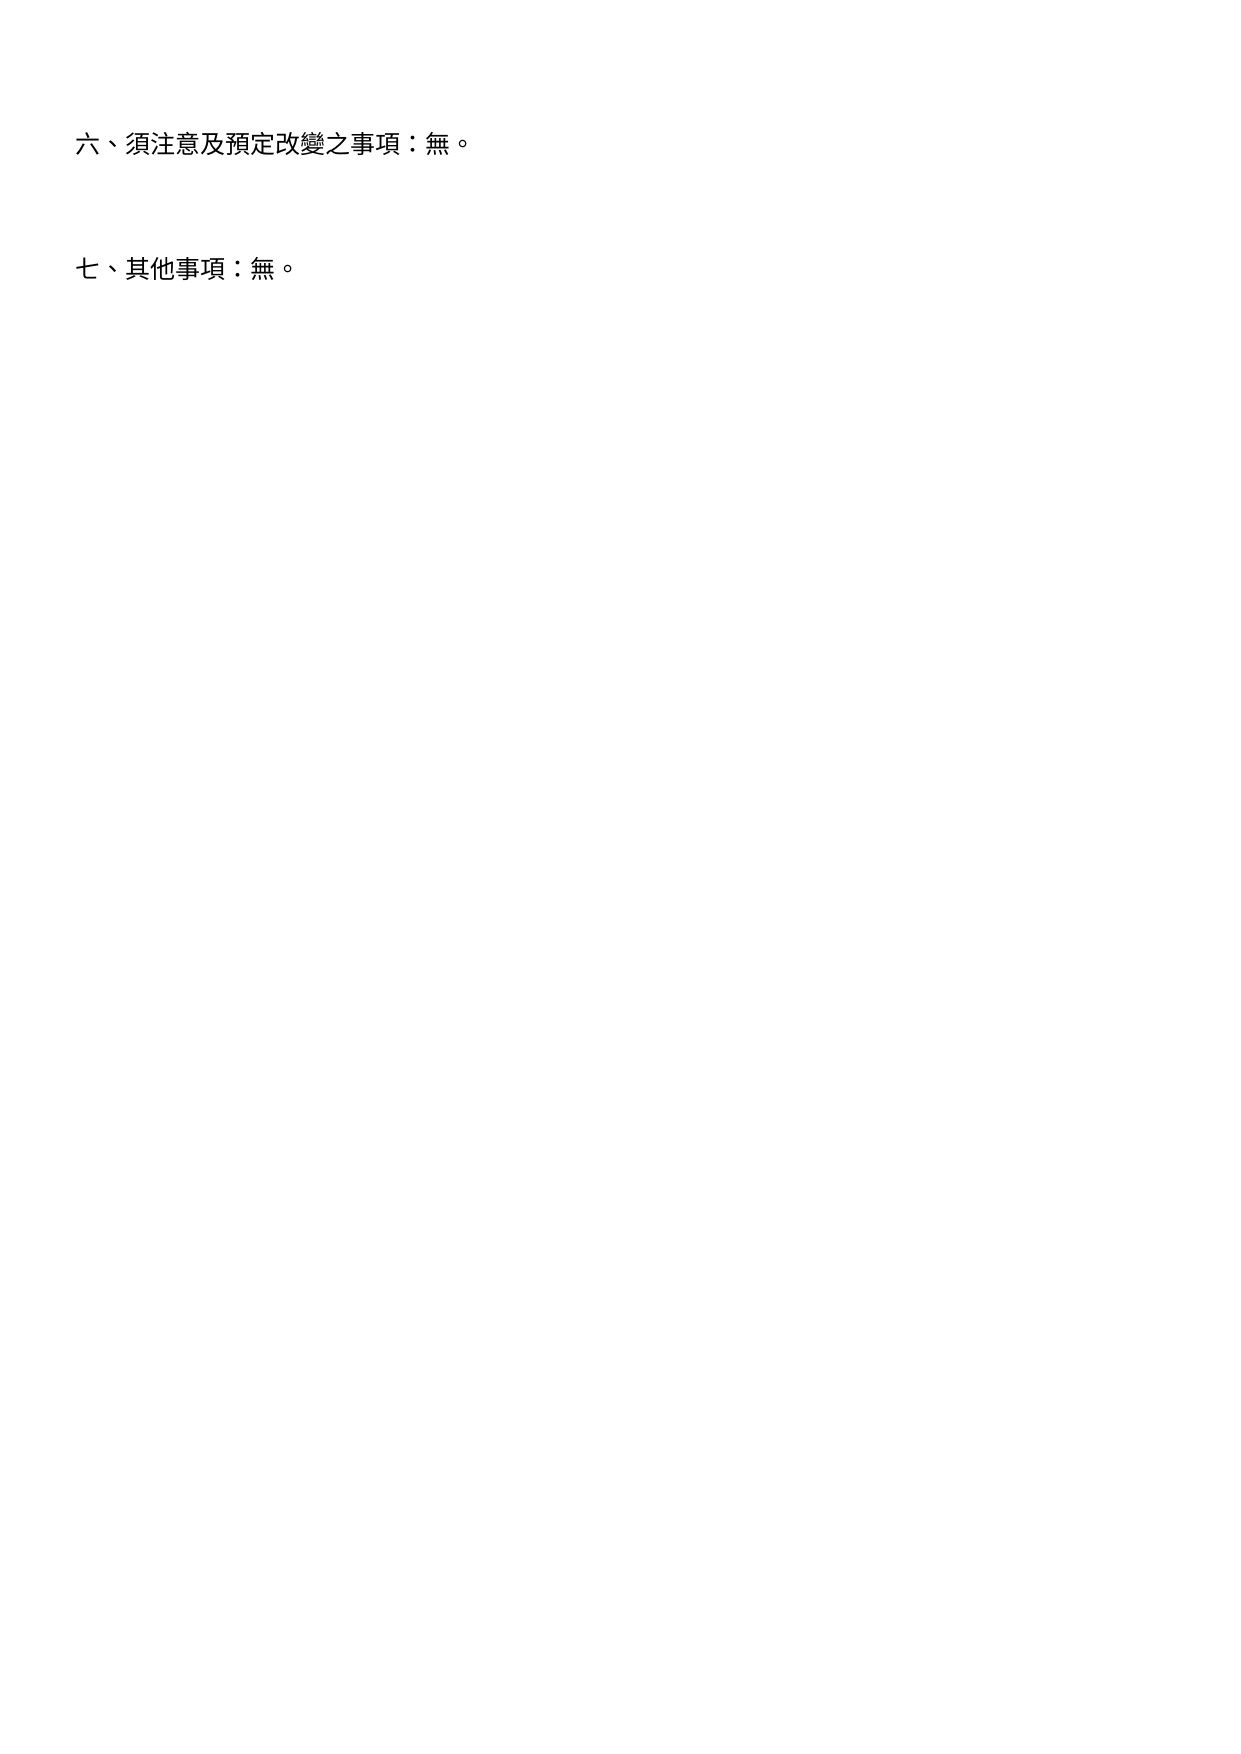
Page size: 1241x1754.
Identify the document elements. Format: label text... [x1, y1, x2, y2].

text 六、須注意及預定改變之事項：無。 [75, 101, 1203, 163]
text 七、其他事項：無。 [75, 226, 1203, 288]
